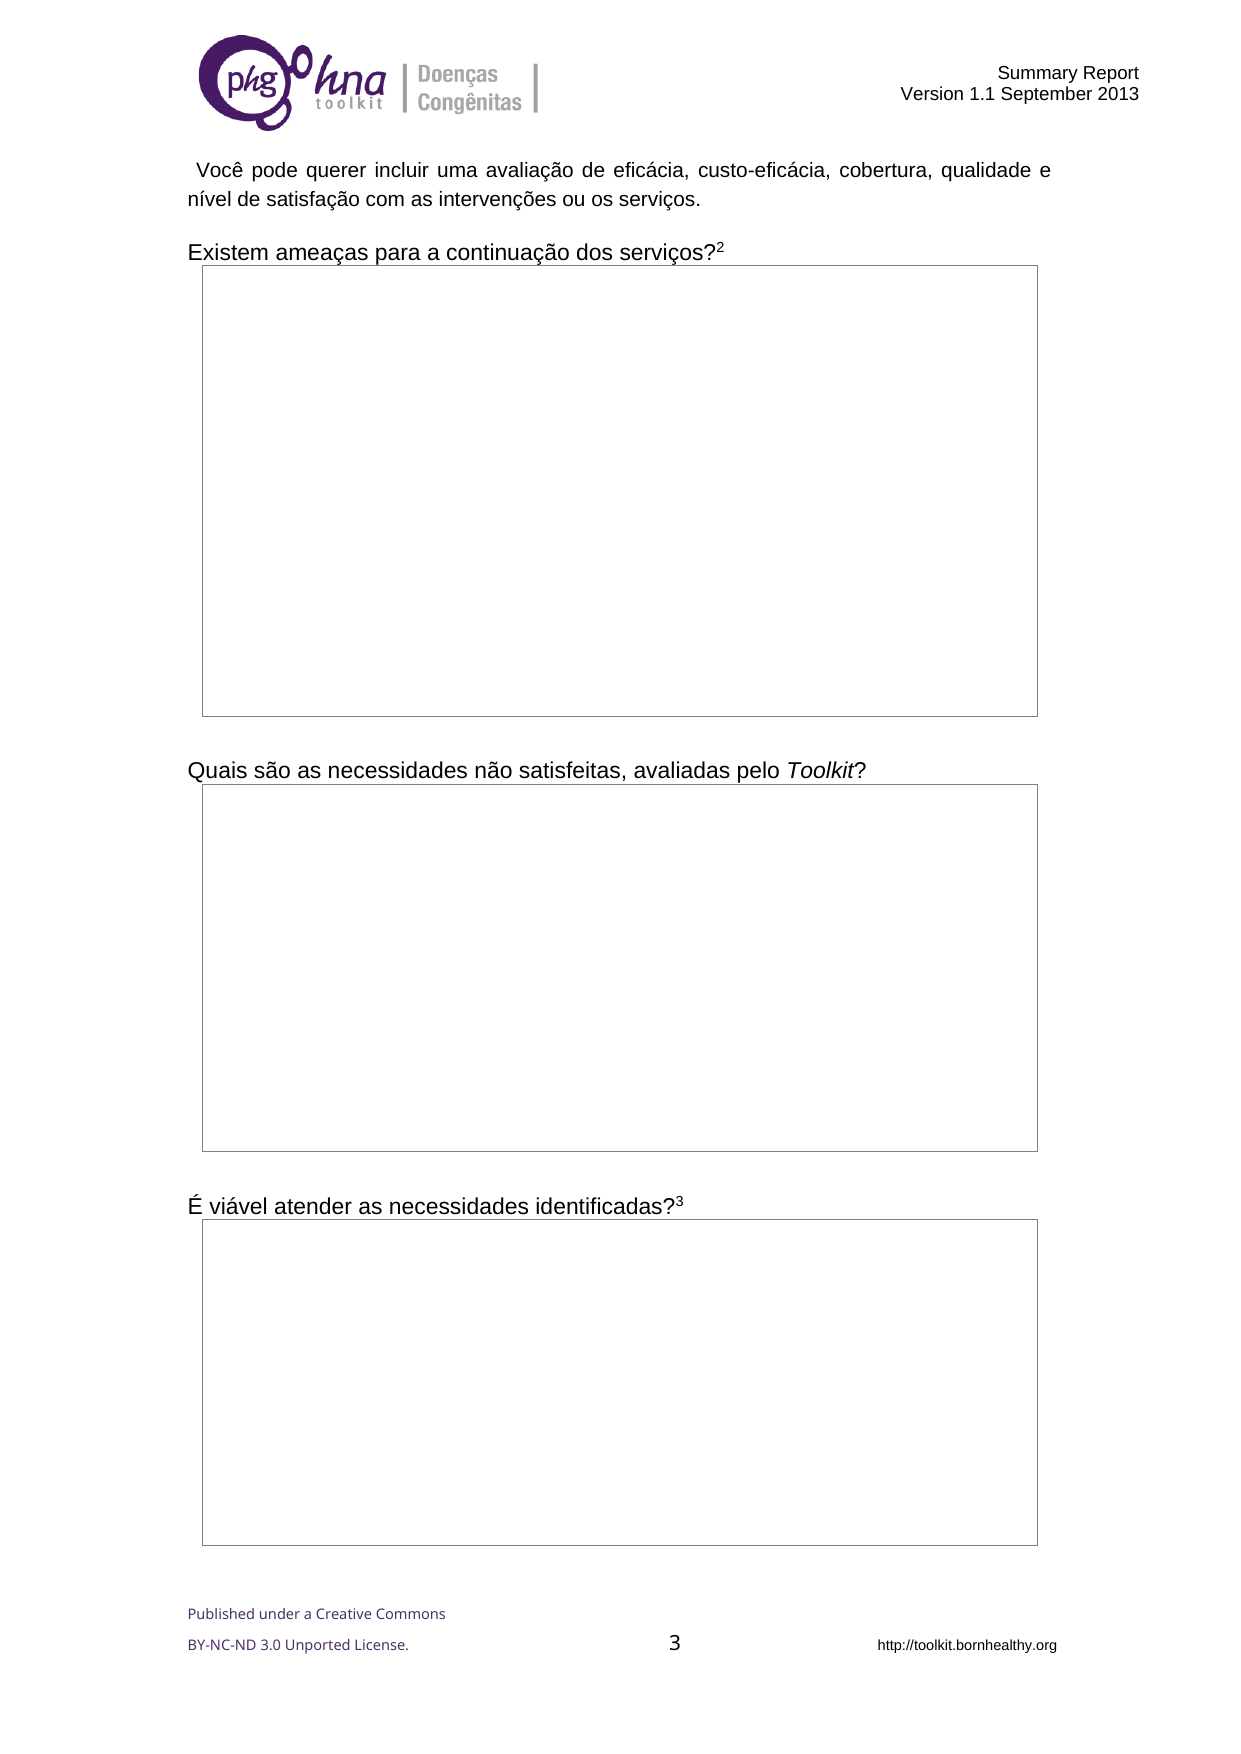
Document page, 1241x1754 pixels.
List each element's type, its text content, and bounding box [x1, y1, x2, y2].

subtitle É viável atender as necessidades identificadas?3 [187, 1190, 1053, 1219]
subtitle Quais são as necessidades não satisfeitas, avaliadas pelo Toolkit? [187, 754, 1053, 784]
subtitle Existem ameaças para a continuação dos serviços?2 [187, 236, 1053, 265]
subtitle Você pode querer incluir uma avaliação de eficácia, custo-eficácia, cobertura, qualidade e nível de satisfação com as intervenções ou os serviços. [187, 152, 1053, 211]
